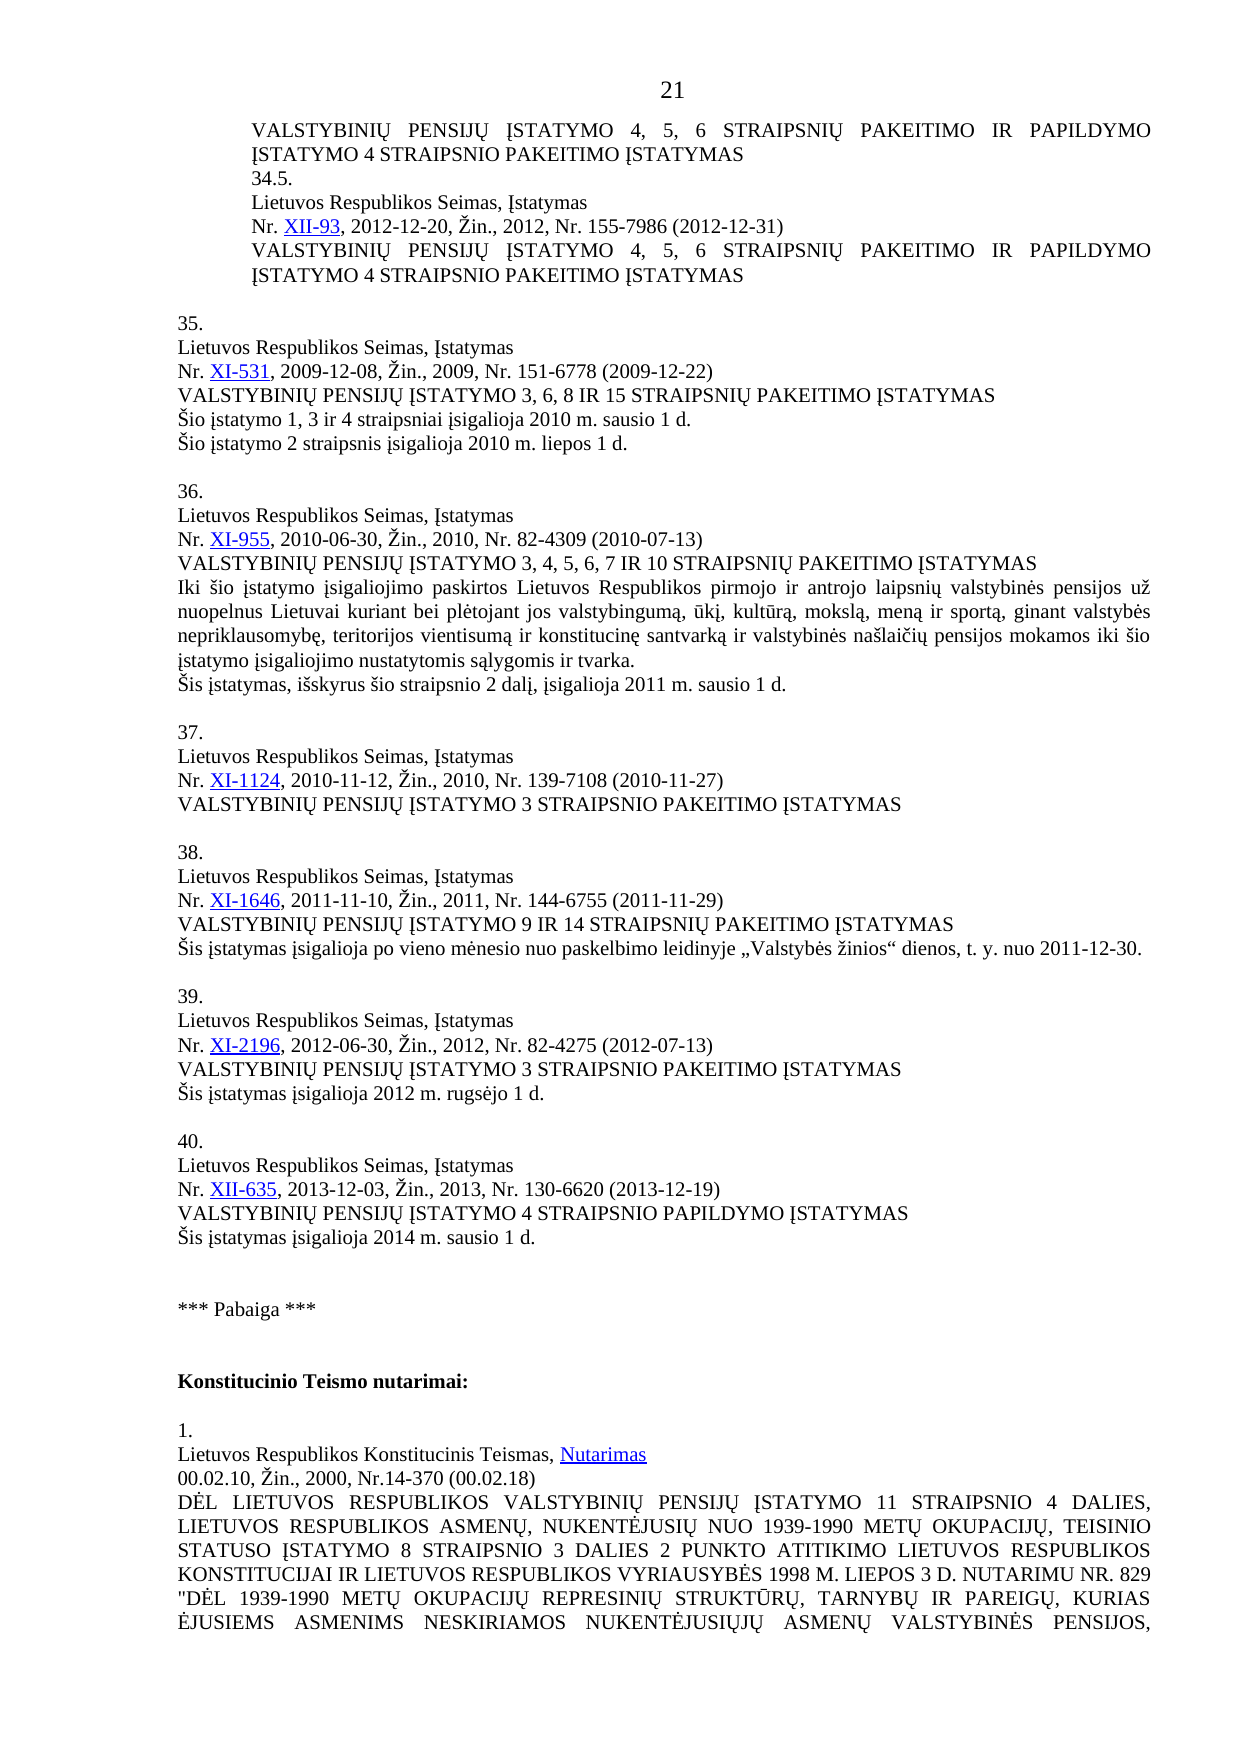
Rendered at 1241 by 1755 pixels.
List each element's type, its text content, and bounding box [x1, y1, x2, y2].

text Nr. XII-635, 2013-12-03, Žin., 2013, Nr. 130-6620 (2013-12-19) [177, 1177, 1152, 1201]
text Lietuvos Respublikos Seimas, Įstatymas [177, 503, 1152, 527]
text VALSTYBINIŲ PENSIJŲ ĮSTATYMO 4 STRAIPSNIO PAPILDYMO ĮSTATYMAS [177, 1201, 1152, 1225]
text *** Pabaiga *** [177, 1297, 1152, 1321]
text VALSTYBINIŲ PENSIJŲ ĮSTATYMO 4, 5, 6 STRAIPSNIŲ PAKEITIMO IR PAPILDYMO ĮSTATYMO 4 STRAIPSNIO PAKEITIMO ĮSTATYMAS [251, 238, 1152, 287]
text Nr. XI-1124, 2010-11-12, Žin., 2010, Nr. 139-7108 (2010-11-27) [177, 768, 1152, 792]
text 00.02.10, Žin., 2000, Nr.14-370 (00.02.18) [177, 1466, 1152, 1490]
text VALSTYBINIŲ PENSIJŲ ĮSTATYMO 3 STRAIPSNIO PAKEITIMO ĮSTATYMAS [177, 792, 1152, 816]
text Nr. XI-1646, 2011-11-10, Žin., 2011, Nr. 144-6755 (2011-11-29) [177, 888, 1152, 912]
text VALSTYBINIŲ PENSIJŲ ĮSTATYMO 3, 4, 5, 6, 7 IR 10 STRAIPSNIŲ PAKEITIMO ĮSTATYMAS [177, 551, 1152, 575]
text Nr. XI-955, 2010-06-30, Žin., 2010, Nr. 82-4309 (2010-07-13) [177, 527, 1152, 551]
text Konstitucinio Teismo nutarimai: [177, 1369, 1152, 1393]
text Šio įstatymo 2 straipsnis įsigalioja 2010 m. liepos 1 d. [177, 431, 1152, 455]
text 36. [177, 479, 1152, 503]
text Lietuvos Respublikos Seimas, Įstatymas [177, 1153, 1152, 1177]
text Nr. XII-93, 2012-12-20, Žin., 2012, Nr. 155-7986 (2012-12-31) [177, 214, 1152, 238]
text 35. [177, 311, 1152, 335]
text Iki šio įstatymo įsigaliojimo paskirtos Lietuvos Respublikos pirmojo ir antrojo laipsnių valstybinės pensijos už nuopelnus Lietuvai kuriant bei plėtojant jos valstybingumą, ūkį, kultūrą, mokslą, meną ir sportą, ginant valstybės nepriklausomybę, teritorijos vientisumą ir konstitucinę santvarką ir valstybinės našlaičių pensijos mokamos iki šio įstatymo įsigaliojimo nustatytomis sąlygomis ir tvarka. [177, 575, 1152, 672]
text 40. [177, 1129, 1152, 1153]
text Lietuvos Respublikos Seimas, Įstatymas [177, 744, 1152, 768]
text Lietuvos Respublikos Konstitucinis Teismas, Nutarimas [177, 1442, 1152, 1466]
text VALSTYBINIŲ PENSIJŲ ĮSTATYMO 4, 5, 6 STRAIPSNIŲ PAKEITIMO IR PAPILDYMO ĮSTATYMO 4 STRAIPSNIO PAKEITIMO ĮSTATYMAS [251, 118, 1152, 166]
text 1. [177, 1417, 1152, 1442]
text VALSTYBINIŲ PENSIJŲ ĮSTATYMO 3 STRAIPSNIO PAKEITIMO ĮSTATYMAS [177, 1057, 1152, 1081]
text Šis įstatymas įsigalioja 2012 m. rugsėjo 1 d. [177, 1081, 1152, 1105]
text Lietuvos Respublikos Seimas, Įstatymas [177, 1008, 1152, 1032]
text Lietuvos Respublikos Seimas, Įstatymas [177, 864, 1152, 888]
text Lietuvos Respublikos Seimas, Įstatymas [177, 335, 1152, 359]
text Nr. XI-2196, 2012-06-30, Žin., 2012, Nr. 82-4275 (2012-07-13) [177, 1032, 1152, 1057]
text 39. [177, 984, 1152, 1008]
text 34.5. [177, 166, 1152, 190]
text Šis įstatymas įsigalioja po vieno mėnesio nuo paskelbimo leidinyje „Valstybės žinios“ dienos, t. y. nuo 2011-12-30. [177, 936, 1152, 960]
text VALSTYBINIŲ PENSIJŲ ĮSTATYMO 3, 6, 8 IR 15 STRAIPSNIŲ PAKEITIMO ĮSTATYMAS [177, 383, 1152, 407]
text 37. [177, 720, 1152, 744]
text Šis įstatymas įsigalioja 2014 m. sausio 1 d. [177, 1225, 1152, 1249]
text DĖL LIETUVOS RESPUBLIKOS VALSTYBINIŲ PENSIJŲ ĮSTATYMO 11 STRAIPSNIO 4 DALIES, LIETUVOS RESPUBLIKOS ASMENŲ, NUKENTĖJUSIŲ NUO 1939-1990 METŲ OKUPACIJŲ, TEISINIO STATUSO ĮSTATYMO 8 STRAIPSNIO 3 DALIES 2 PUNKTO ATITIKIMO LIETUVOS RESPUBLIKOS KONSTITUCIJAI IR LIETUVOS RESPUBLIKOS VYRIAUSYBĖS 1998 M. LIEPOS 3 D. NUTARIMU NR. 829 "DĖL 1939-1990 METŲ OKUPACIJŲ REPRESINIŲ STRUKTŪRŲ, TARNYBŲ IR PAREIGŲ, KURIAS ĖJUSIEMS ASMENIMS NESKIRIAMOS NUKENTĖJUSIŲJŲ ASMENŲ VALSTYBINĖS PENSIJOS, [177, 1490, 1152, 1634]
text 38. [177, 840, 1152, 864]
text Lietuvos Respublikos Seimas, Įstatymas [177, 190, 1152, 214]
text Nr. XI-531, 2009-12-08, Žin., 2009, Nr. 151-6778 (2009-12-22) [177, 359, 1152, 383]
text Šis įstatymas, išskyrus šio straipsnio 2 dalį, įsigalioja 2011 m. sausio 1 d. [177, 672, 1152, 696]
text Šio įstatymo 1, 3 ir 4 straipsniai įsigalioja 2010 m. sausio 1 d. [177, 407, 1152, 431]
text VALSTYBINIŲ PENSIJŲ ĮSTATYMO 9 IR 14 STRAIPSNIŲ PAKEITIMO ĮSTATYMAS [177, 912, 1152, 936]
